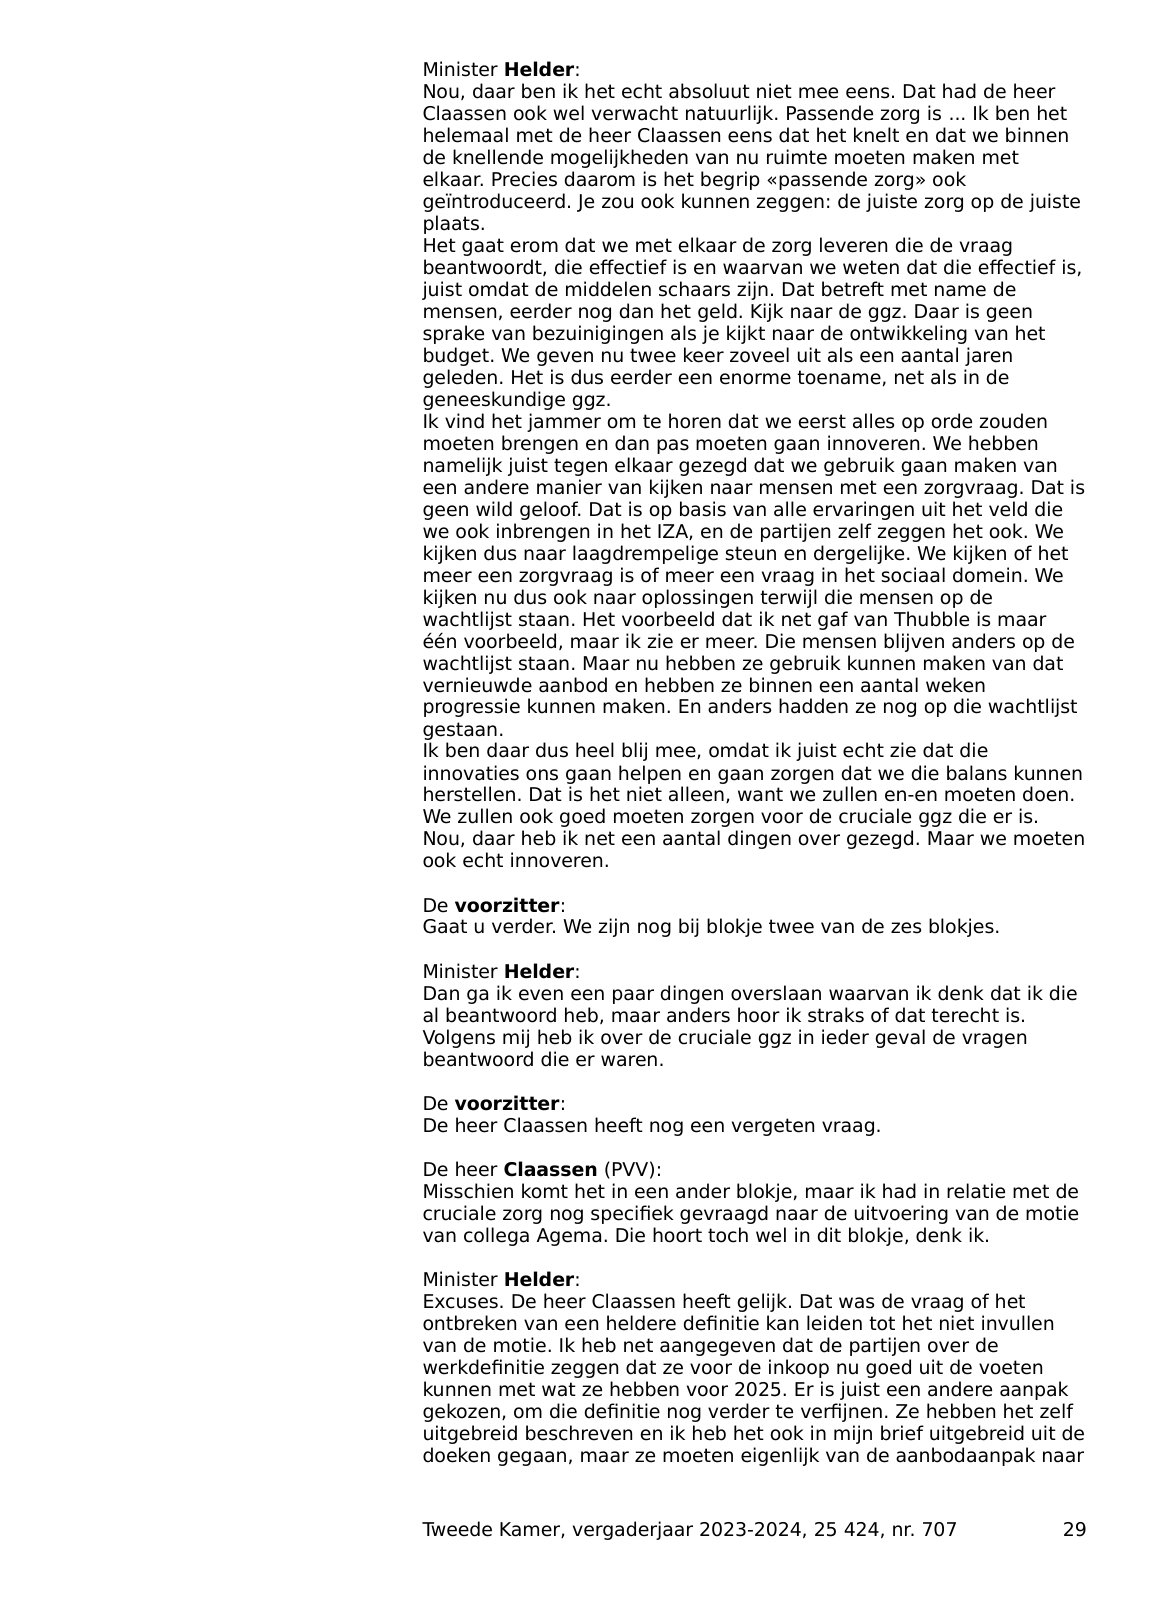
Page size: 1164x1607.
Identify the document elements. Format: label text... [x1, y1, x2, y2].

text Minister Helder: [422, 59, 1087, 81]
text De voorzitter: [422, 894, 1087, 916]
text Gaat u verder. We zijn nog bij blokje twee van de zes blokjes. [422, 916, 1087, 938]
text De voorzitter: [422, 1093, 1087, 1115]
text De heer Claassen heeft nog een vergeten vraag. [422, 1115, 1087, 1137]
text Ik ben daar dus heel blij mee, omdat ik juist echt zie dat die innovaties ons gaan helpen en gaan zorgen dat we die balans kunnen herstellen. Dat is het niet alleen, want we zullen en-en moeten doen. We zullen ook goed moeten zorgen voor de cruciale ggz die er is. Nou, daar heb ik net een aantal dingen over gezegd. Maar we moeten ook echt innoveren. [422, 740, 1087, 872]
text Het gaat erom dat we met elkaar de zorg leveren die de vraag beantwoordt, die effectief is en waarvan we weten dat die effectief is, juist omdat de middelen schaars zijn. Dat betreft met name de mensen, eerder nog dan het geld. Kijk naar de ggz. Daar is geen sprake van bezuinigingen als je kijkt naar de ontwikkeling van het budget. We geven nu twee keer zoveel uit als een aantal jaren geleden. Het is dus eerder een enorme toename, net als in de geneeskundige ggz. [422, 235, 1087, 411]
text Minister Helder: [422, 961, 1087, 983]
text De heer Claassen (PVV): [422, 1159, 1087, 1181]
text Nou, daar ben ik het echt absoluut niet mee eens. Dat had de heer Claassen ook wel verwacht natuurlijk. Passende zorg is ... Ik ben het helemaal met de heer Claassen eens dat het knelt en dat we binnen de knellende mogelijkheden van nu ruimte moeten maken met elkaar. Precies daarom is het begrip «passende zorg» ook geïntroduceerd. Je zou ook kunnen zeggen: de juiste zorg op de juiste plaats. [422, 81, 1087, 235]
text Ik vind het jammer om te horen dat we eerst alles op orde zouden moeten brengen en dan pas moeten gaan innoveren. We hebben namelijk juist tegen elkaar gezegd dat we gebruik gaan maken van een andere manier van kijken naar mensen met een zorgvraag. Dat is geen wild geloof. Dat is op basis van alle ervaringen uit het veld die we ook inbrengen in het IZA, en de partijen zelf zeggen het ook. We kijken dus naar laagdrempelige steun en dergelijke. We kijken of het meer een zorgvraag is of meer een vraag in het sociaal domein. We kijken nu dus ook naar oplossingen terwijl die mensen op de wachtlijst staan. Het voorbeeld dat ik net gaf van Thubble is maar één voorbeeld, maar ik zie er meer. Die mensen blijven anders op de wachtlijst staan. Maar nu hebben ze gebruik kunnen maken van dat vernieuwde aanbod en hebben ze binnen een aantal weken progressie kunnen maken. En anders hadden ze nog op die wachtlijst gestaan. [422, 411, 1087, 740]
text Minister Helder: [422, 1269, 1087, 1291]
text Excuses. De heer Claassen heeft gelijk. Dat was de vraag of het ontbreken van een heldere definitie kan leiden tot het niet invullen van de motie. Ik heb net aangegeven dat de partijen over de werkdefinitie zeggen dat ze voor de inkoop nu goed uit de voeten kunnen met wat ze hebben voor 2025. Er is juist een andere aanpak gekozen, om die definitie nog verder te verfijnen. Ze hebben het zelf uitgebreid beschreven en ik heb het ook in mijn brief uitgebreid uit de doeken gegaan, maar ze moeten eigenlijk van de aanbodaanpak naar [422, 1291, 1087, 1467]
text Misschien komt het in een ander blokje, maar ik had in relatie met de cruciale zorg nog specifiek gevraagd naar de uitvoering van de motie van collega Agema. Die hoort toch wel in dit blokje, denk ik. [422, 1181, 1087, 1247]
text Dan ga ik even een paar dingen overslaan waarvan ik denk dat ik die al beantwoord heb, maar anders hoor ik straks of dat terecht is. Volgens mij heb ik over de cruciale ggz in ieder geval de vragen beantwoord die er waren. [422, 983, 1087, 1071]
